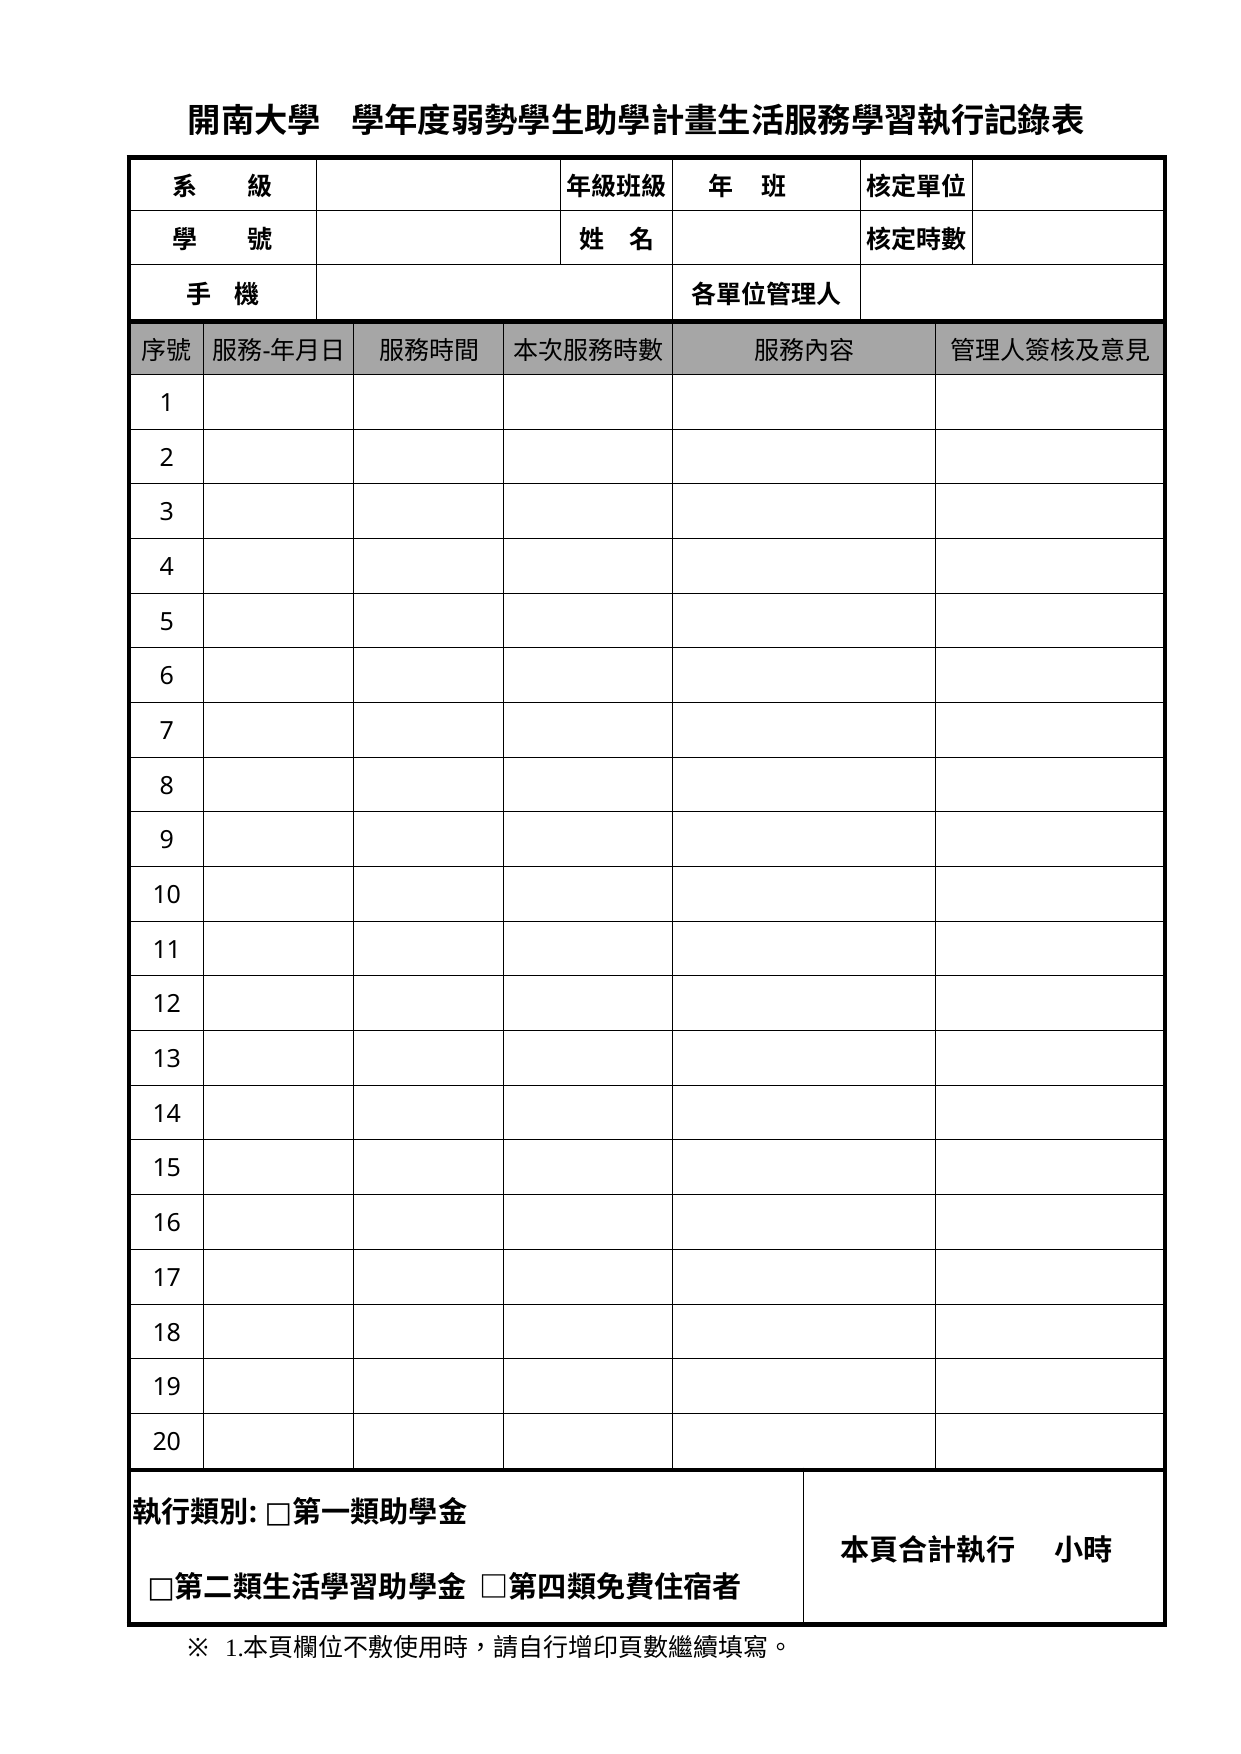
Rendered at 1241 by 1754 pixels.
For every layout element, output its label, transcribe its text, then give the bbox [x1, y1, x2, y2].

table_cell [204, 1031, 353, 1085]
table_header 年級班級 [561, 160, 672, 210]
table_cell [936, 539, 1163, 592]
table_cell [504, 867, 672, 921]
table_cell [504, 758, 672, 811]
table_cell 11 [131, 922, 203, 975]
table_cell [936, 594, 1163, 647]
table_cell [504, 1195, 672, 1249]
table_cell 18 [131, 1305, 203, 1358]
table_header 年 班 [673, 160, 860, 210]
table_cell [673, 539, 935, 592]
table_cell [936, 375, 1163, 428]
table_cell [354, 1250, 503, 1303]
list 1.本頁欄位不敷使用時，請自行增印頁數繼續填寫。 [187, 1627, 1162, 1664]
table_cell [673, 1359, 935, 1413]
table_cell [354, 484, 503, 538]
table_cell [354, 867, 503, 921]
table_header 核定單位 [861, 160, 972, 210]
table_cell 20 [131, 1414, 203, 1467]
table_cell [504, 1414, 672, 1467]
table_cell 服務內容 [673, 324, 935, 374]
table_cell [504, 594, 672, 647]
table_cell [204, 1414, 353, 1467]
table_cell [504, 922, 672, 975]
table_cell [317, 265, 672, 319]
table_cell [354, 594, 503, 647]
table_cell [504, 1250, 672, 1303]
table_cell [673, 867, 935, 921]
table_cell [354, 375, 503, 428]
table_cell [354, 703, 503, 757]
table_cell [504, 648, 672, 702]
table_cell [204, 484, 353, 538]
table_cell [673, 922, 935, 975]
table_cell [673, 1250, 935, 1303]
table_cell 16 [131, 1195, 203, 1249]
table_cell [936, 1305, 1163, 1358]
table_cell 學 號 [131, 211, 316, 264]
table_cell [317, 211, 560, 264]
table_cell 7 [131, 703, 203, 757]
table_cell [504, 812, 672, 866]
table_cell [936, 1414, 1163, 1467]
table_cell [504, 1086, 672, 1139]
table_cell [504, 484, 672, 538]
table_cell [861, 265, 1163, 319]
table_cell 6 [131, 648, 203, 702]
table_cell [204, 1305, 353, 1358]
table_header 系 級 [131, 160, 316, 210]
table_cell [204, 430, 353, 483]
table_cell [936, 758, 1163, 811]
table_cell [504, 1031, 672, 1085]
table_cell [673, 375, 935, 428]
table_cell [936, 648, 1163, 702]
table_cell [204, 758, 353, 811]
table_cell [354, 1414, 503, 1467]
table_cell [204, 1195, 353, 1249]
table_cell [354, 1195, 503, 1249]
table_cell 本次服務時數 [504, 324, 672, 374]
table_cell [936, 1140, 1163, 1194]
table_cell 姓 名 [561, 211, 672, 264]
table_cell [673, 1414, 935, 1467]
table_cell 4 [131, 539, 203, 592]
table_cell [504, 976, 672, 1030]
table_cell [673, 976, 935, 1030]
table_cell 3 [131, 484, 203, 538]
table_cell [936, 1250, 1163, 1303]
table_cell [504, 430, 672, 483]
table_cell 10 [131, 867, 203, 921]
table_cell 17 [131, 1250, 203, 1303]
table_cell 手 機 [131, 265, 316, 319]
table_cell 2 [131, 430, 203, 483]
table_header [317, 160, 560, 210]
table_cell 19 [131, 1359, 203, 1413]
table_cell [936, 1195, 1163, 1249]
table_cell [936, 430, 1163, 483]
table_cell [936, 484, 1163, 538]
table_cell 9 [131, 812, 203, 866]
table_cell [354, 430, 503, 483]
table_cell [204, 375, 353, 428]
table_cell [673, 594, 935, 647]
table_cell [354, 648, 503, 702]
table_cell 本頁合計執行 小時 [804, 1472, 1163, 1622]
table_cell [354, 1359, 503, 1413]
table_cell [673, 703, 935, 757]
table_cell [936, 922, 1163, 975]
text 開南大學 學年度弱勢學生助學計畫生活服務學習執行記錄表 [187, 80, 1162, 155]
table_cell 執行類別: □第一類助學金 □第二類生活學習助學金 □第四類免費住宿者 [131, 1472, 803, 1622]
table_cell [504, 375, 672, 428]
table_cell [936, 976, 1163, 1030]
table_cell [504, 1305, 672, 1358]
table_cell [936, 1359, 1163, 1413]
table_cell [673, 1140, 935, 1194]
table_cell [354, 1031, 503, 1085]
table_cell 13 [131, 1031, 203, 1085]
table_cell [673, 484, 935, 538]
table_cell 15 [131, 1140, 203, 1194]
table_cell [504, 703, 672, 757]
table_cell [673, 1031, 935, 1085]
table_cell 服務時間 [354, 324, 503, 374]
table_cell [354, 539, 503, 592]
table_cell [673, 1305, 935, 1358]
table_cell [673, 211, 860, 264]
table_cell [936, 812, 1163, 866]
table_cell [504, 1140, 672, 1194]
table_cell [204, 976, 353, 1030]
table_cell [354, 812, 503, 866]
table_cell 8 [131, 758, 203, 811]
table_cell [204, 1140, 353, 1194]
table_cell [673, 1086, 935, 1139]
table_cell [204, 539, 353, 592]
table_cell [973, 211, 1163, 264]
table_cell 管理人簽核及意見 [936, 324, 1163, 374]
table_cell [504, 539, 672, 592]
table_cell [354, 1086, 503, 1139]
table_cell [354, 976, 503, 1030]
table_cell [354, 758, 503, 811]
table_cell [204, 594, 353, 647]
table_cell [354, 922, 503, 975]
table_cell [204, 922, 353, 975]
table_cell 5 [131, 594, 203, 647]
table_cell [936, 867, 1163, 921]
table_cell [204, 648, 353, 702]
table_cell 核定時數 [861, 211, 972, 264]
table_cell 服務-年月日 [204, 324, 353, 374]
table_cell [673, 648, 935, 702]
table_cell [504, 1359, 672, 1413]
table_cell [204, 867, 353, 921]
table_cell [936, 703, 1163, 757]
table_cell [354, 1140, 503, 1194]
table_cell [936, 1031, 1163, 1085]
table_cell 12 [131, 976, 203, 1030]
table_cell [204, 1086, 353, 1139]
table_cell [673, 430, 935, 483]
table_cell 14 [131, 1086, 203, 1139]
table_cell [936, 1086, 1163, 1139]
table_cell 序號 [131, 324, 203, 374]
table_cell [204, 812, 353, 866]
table_cell 各單位管理人 [673, 265, 860, 319]
table_cell [204, 1250, 353, 1303]
table_cell [673, 812, 935, 866]
table_cell 1 [131, 375, 203, 428]
table_cell [673, 1195, 935, 1249]
table_cell [673, 758, 935, 811]
table_header [973, 160, 1163, 210]
table_cell [204, 703, 353, 757]
table_cell [204, 1359, 353, 1413]
table_cell [354, 1305, 503, 1358]
